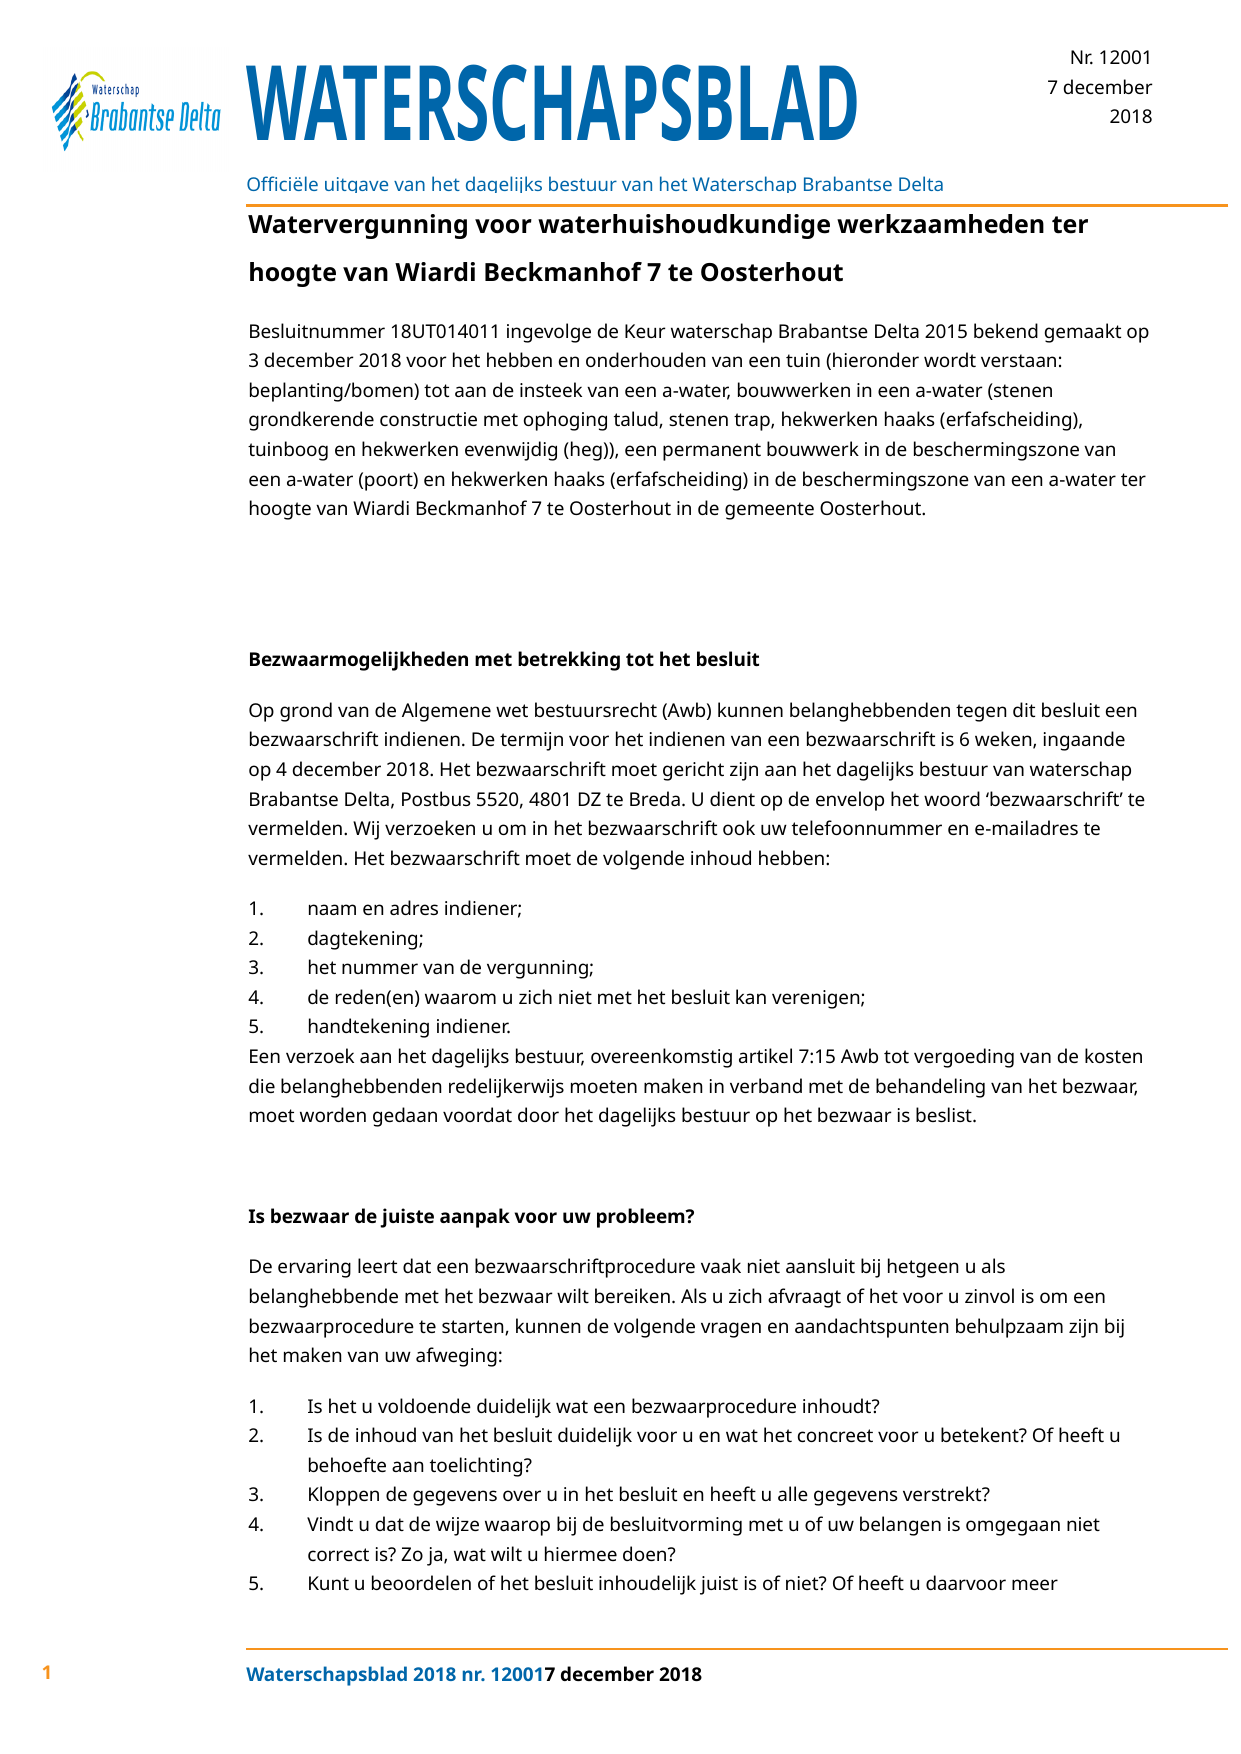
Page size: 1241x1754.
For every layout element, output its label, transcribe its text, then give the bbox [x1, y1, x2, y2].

text Bezwaarmogelijkheden met betrekking tot het besluit [248, 647, 1152, 672]
text Is bezwaar de juiste aanpak voor uw probleem? [248, 1203, 1152, 1229]
list Is het u voldoende duidelijk wat een bezwaarprocedure inhoudt? [248, 1393, 1152, 1419]
list handtekening indiener. [248, 1014, 1152, 1039]
picture [41, 47, 231, 172]
list naam en adres indiener; [248, 895, 1152, 921]
text Besluitnummer 18UT014011 ingevolge de Keur waterschap Brabantse Delta 2015 bekend gemaakt op 3 december 2018 voor het hebben en onderhouden van een tuin (hieronder wordt verstaan: beplanting/bomen) tot aan de insteek van een a-water, bouwwerken in een a-water (stenen grondkerende constructie met ophoging talud, stenen trap, hekwerken haaks (erfafscheiding), tuinboog en hekwerken evenwijdig (heg)), een permanent bouwwerk in de beschermingszone van een a-water (poort) en hekwerken haaks (erfafscheiding) in de beschermingszone van een a-water ter hoogte van Wiardi Beckmanhof 7 te Oosterhout in de gemeente Oosterhout. [248, 318, 1152, 521]
text De ervaring leert dat een bezwaarschriftprocedure vaak niet aansluit bij hetgeen u als belanghebbende met het bezwaar wilt bereiken. Als u zich afvraagt of het voor u zinvol is om een bezwaarprocedure te starten, kunnen de volgende vragen en aandachtspunten behulpzaam zijn bij het maken van uw afweging: [248, 1254, 1152, 1368]
text Op grond van de Algemene wet bestuursrecht (Awb) kunnen belanghebbenden tegen dit besluit een bezwaarschrift indienen. De termijn voor het indienen van een bezwaarschrift is 6 weken, ingaande op 4 december 2018. Het bezwaarschrift moet gericht zijn aan het dagelijks bestuur van waterschap Brabantse Delta, Postbus 5520, 4801 DZ te Breda. U dient op de envelop het woord ‘bezwaarschrift’ te vermelden. Wij verzoeken u om in het bezwaarschrift ook uw telefoonnummer en e‑mailadres te vermelden. Het bezwaarschrift moet de volgende inhoud hebben: [248, 697, 1152, 871]
list Is de inhoud van het besluit duidelijk voor u en wat het concreet voor u betekent? Of heeft u behoefte aan toelichting? [248, 1422, 1152, 1478]
list Kunt u beoordelen of het besluit inhoudelijk juist is of niet? Of heeft u daarvoor meer [248, 1570, 1152, 1596]
list Kloppen de gegevens over u in het besluit en heeft u alle gegevens verstrekt? [248, 1482, 1152, 1507]
list Vindt u dat de wijze waarop bij de besluitvorming met u of uw belangen is omgegaan niet correct is? Zo ja, wat wilt u hiermee doen? [248, 1511, 1152, 1567]
list de reden(en) waarom u zich niet met het besluit kan verenigen; [248, 984, 1152, 1010]
text Een verzoek aan het dagelijks bestuur, overeenkomstig artikel 7:15 Awb tot vergoeding van de kosten die belanghebbenden redelijkerwijs moeten maken in verband met de behandeling van het bezwaar, moet worden gedaan voordat door het dagelijks bestuur op het bezwaar is beslist. [248, 1043, 1152, 1128]
text Watervergunning voor waterhuishoudkundige werkzaamheden ter hoogte van Wiardi Beckmanhof 7 te Oosterhout [248, 207, 1152, 288]
list dagtekening; [248, 925, 1152, 951]
list het nummer van de vergunning; [248, 954, 1152, 980]
